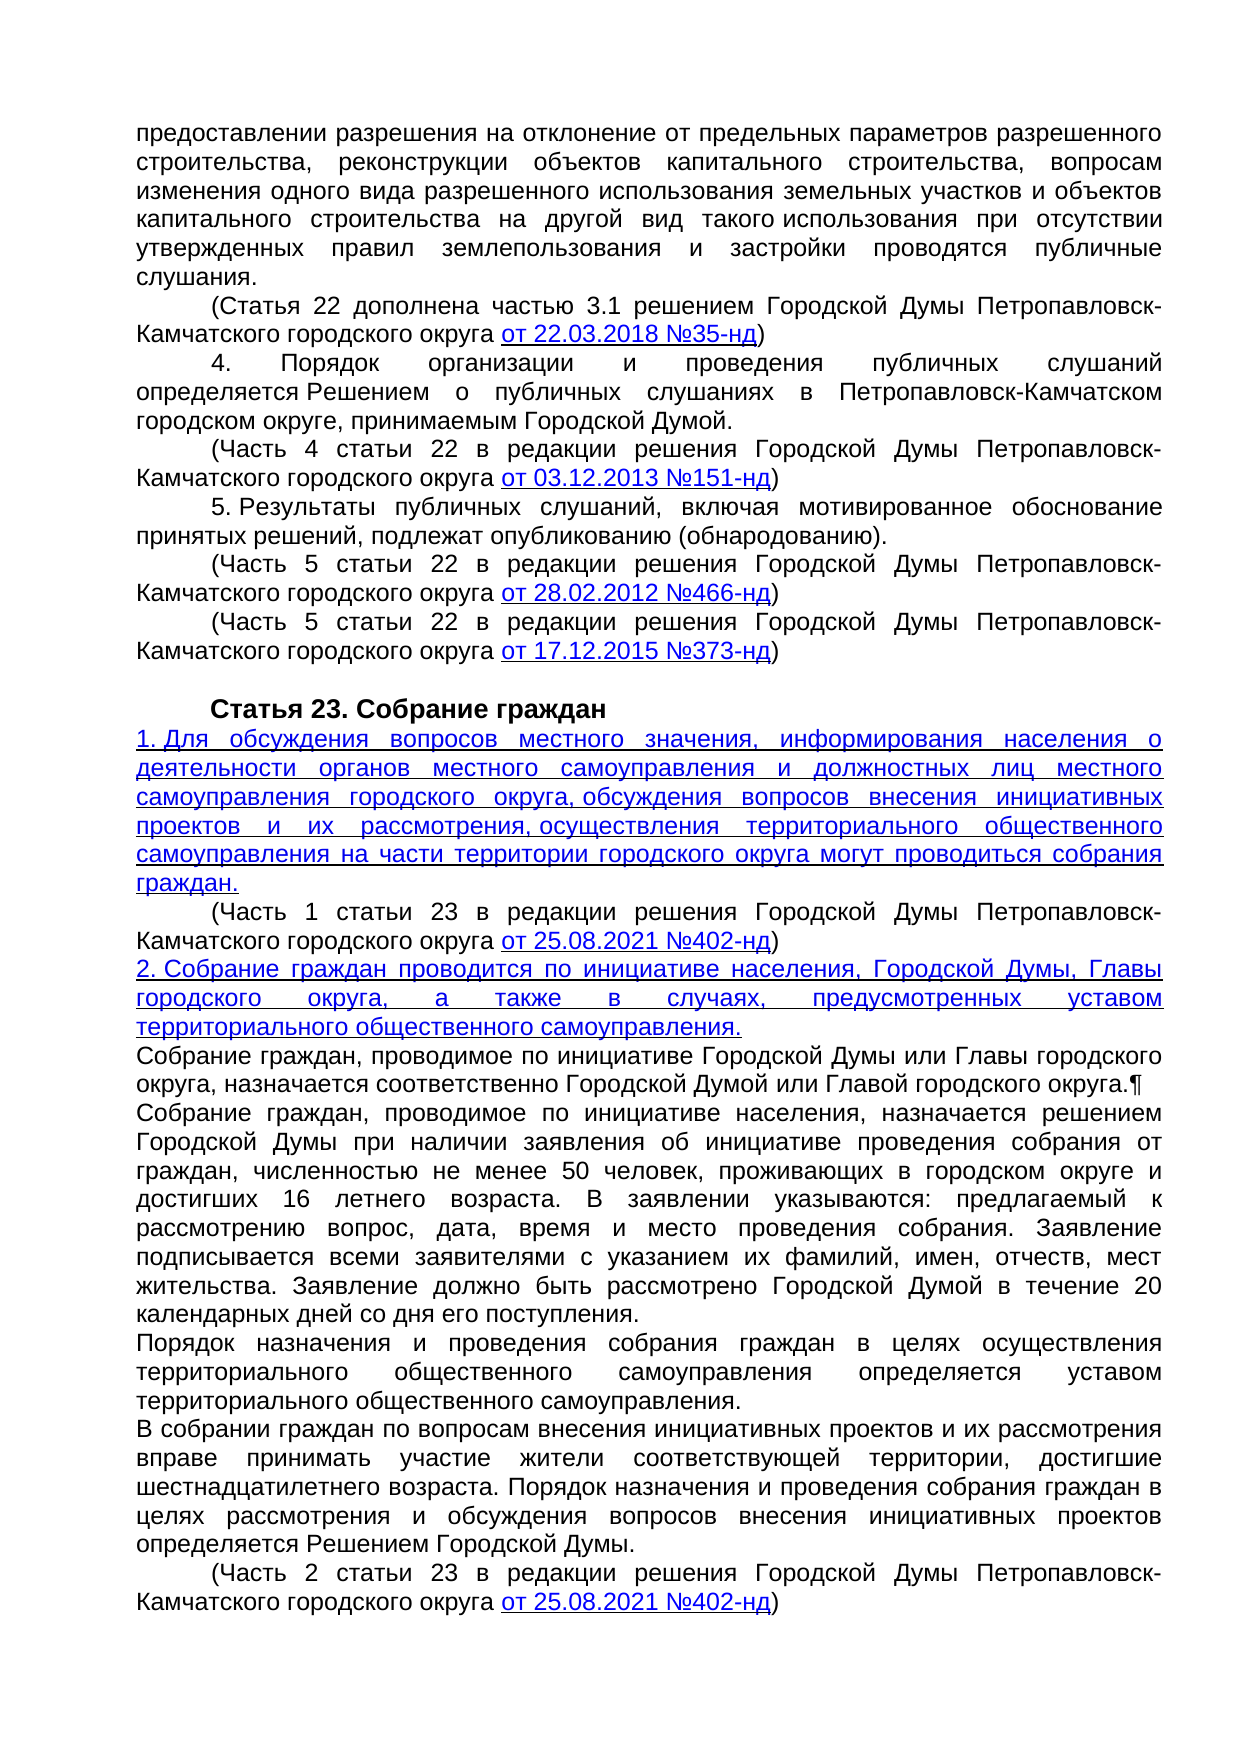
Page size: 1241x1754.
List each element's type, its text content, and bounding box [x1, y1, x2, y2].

text деятельности органов местного самоуправления и должностных лиц местного [136, 751, 1163, 778]
text территориального общественного самоуправления. [136, 1009, 1163, 1041]
text самоуправления на части территории городского округа могут проводиться собрания [136, 837, 1163, 864]
text городского округа, а также в случаях, предусмотренных уставом [136, 981, 1163, 1008]
text 4. Порядок организации и проведения публичных слушаний определяется Решением о публичных слушаниях в Петропавловск-Камчатском городском округе, принимаемым Городской Думой. [136, 348, 1163, 434]
text Собрание граждан, проводимое по инициативе населения, назначается решением Городской Думы при наличии заявления об инициативе проведения собрания от граждан, численностью не менее 50 человек, проживающих в городском округе и достигших 16 летнего возраста. В заявлении указываются: предлагаемый к рассмотрению вопрос, дата, время и место проведения собрания. Заявление подписывается всеми заявителями с указанием их фамилий, имен, отчеств, мест жительства. Заявление должно быть рассмотрено Городской Думой в течение 20 календарных дней со дня его поступления. [136, 1098, 1163, 1328]
text (Часть 4 статьи 22 в редакции решения Городской Думы Петропавловск-Камчатского городского округа от 03.12.2013 №151-нд) [136, 434, 1163, 492]
text (Часть 1 статьи 23 в редакции решения Городской Думы Петропавловск-Камчатского городского округа от 25.08.2021 №402-нд) [136, 897, 1163, 954]
text В собрании граждан по вопросам внесения инициативных проектов и их рассмотрения вправе принимать участие жители соответствующей территории, достигшие шестнадцатилетнего возраста. Порядок назначения и проведения собрания граждан в целях рассмотрения и обсуждения вопросов внесения инициативных проектов определяется Решением Городской Думы. [136, 1414, 1163, 1558]
text (Часть 5 статьи 22 в редакции решения Городской Думы Петропавловск-Камчатского городского округа от 17.12.2015 №373-нд) [136, 607, 1163, 664]
text самоуправления городского округа, обсуждения вопросов внесения инициативных [136, 779, 1163, 807]
text (Часть 2 статьи 23 в редакции решения Городской Думы Петропавловск-Камчатского городского округа от 25.08.2021 №402-нд) [136, 1558, 1163, 1616]
text Порядок назначения и проведения собрания граждан в целях осуществления территориального общественного самоуправления определяется уставом территориального общественного самоуправления. [136, 1328, 1163, 1414]
text граждан. [136, 866, 1163, 897]
text Статья 23. Собрание граждан [136, 693, 1163, 724]
text предоставлении разрешения на отклонение от предельных параметров разрешенного строительства, реконструкции объектов капитального строительства, вопросам изменения одного вида разрешенного использования земельных участков и объектов капитального строительства на другой вид такого использования при отсутствии утвержденных правил землепользования и застройки проводятся публичные слушания. [136, 118, 1163, 291]
text 1. Для обсуждения вопросов местного значения, информирования населения о [136, 724, 1163, 749]
text (Статья 22 дополнена частью 3.1 решением Городской Думы Петропавловск-Камчатского городского округа от 22.03.2018 №35-нд) [136, 291, 1163, 348]
text проектов и их рассмотрения, осуществления территориального общественного [136, 808, 1163, 836]
text Собрание граждан, проводимое по инициативе Городской Думы или Главы городского округа, назначается соответственно Городской Думой или Главой городского округа.¶ [136, 1041, 1163, 1098]
text (Часть 5 статьи 22 в редакции решения Городской Думы Петропавловск-Камчатского городского округа от 28.02.2012 №466-нд) [136, 549, 1163, 607]
text 5. Результаты публичных слушаний, включая мотивированное обоснование принятых решений, подлежат опубликованию (обнародованию). [136, 492, 1163, 549]
text 2. Собрание граждан проводится по инициативе населения, Городской Думы, Главы [136, 954, 1163, 979]
